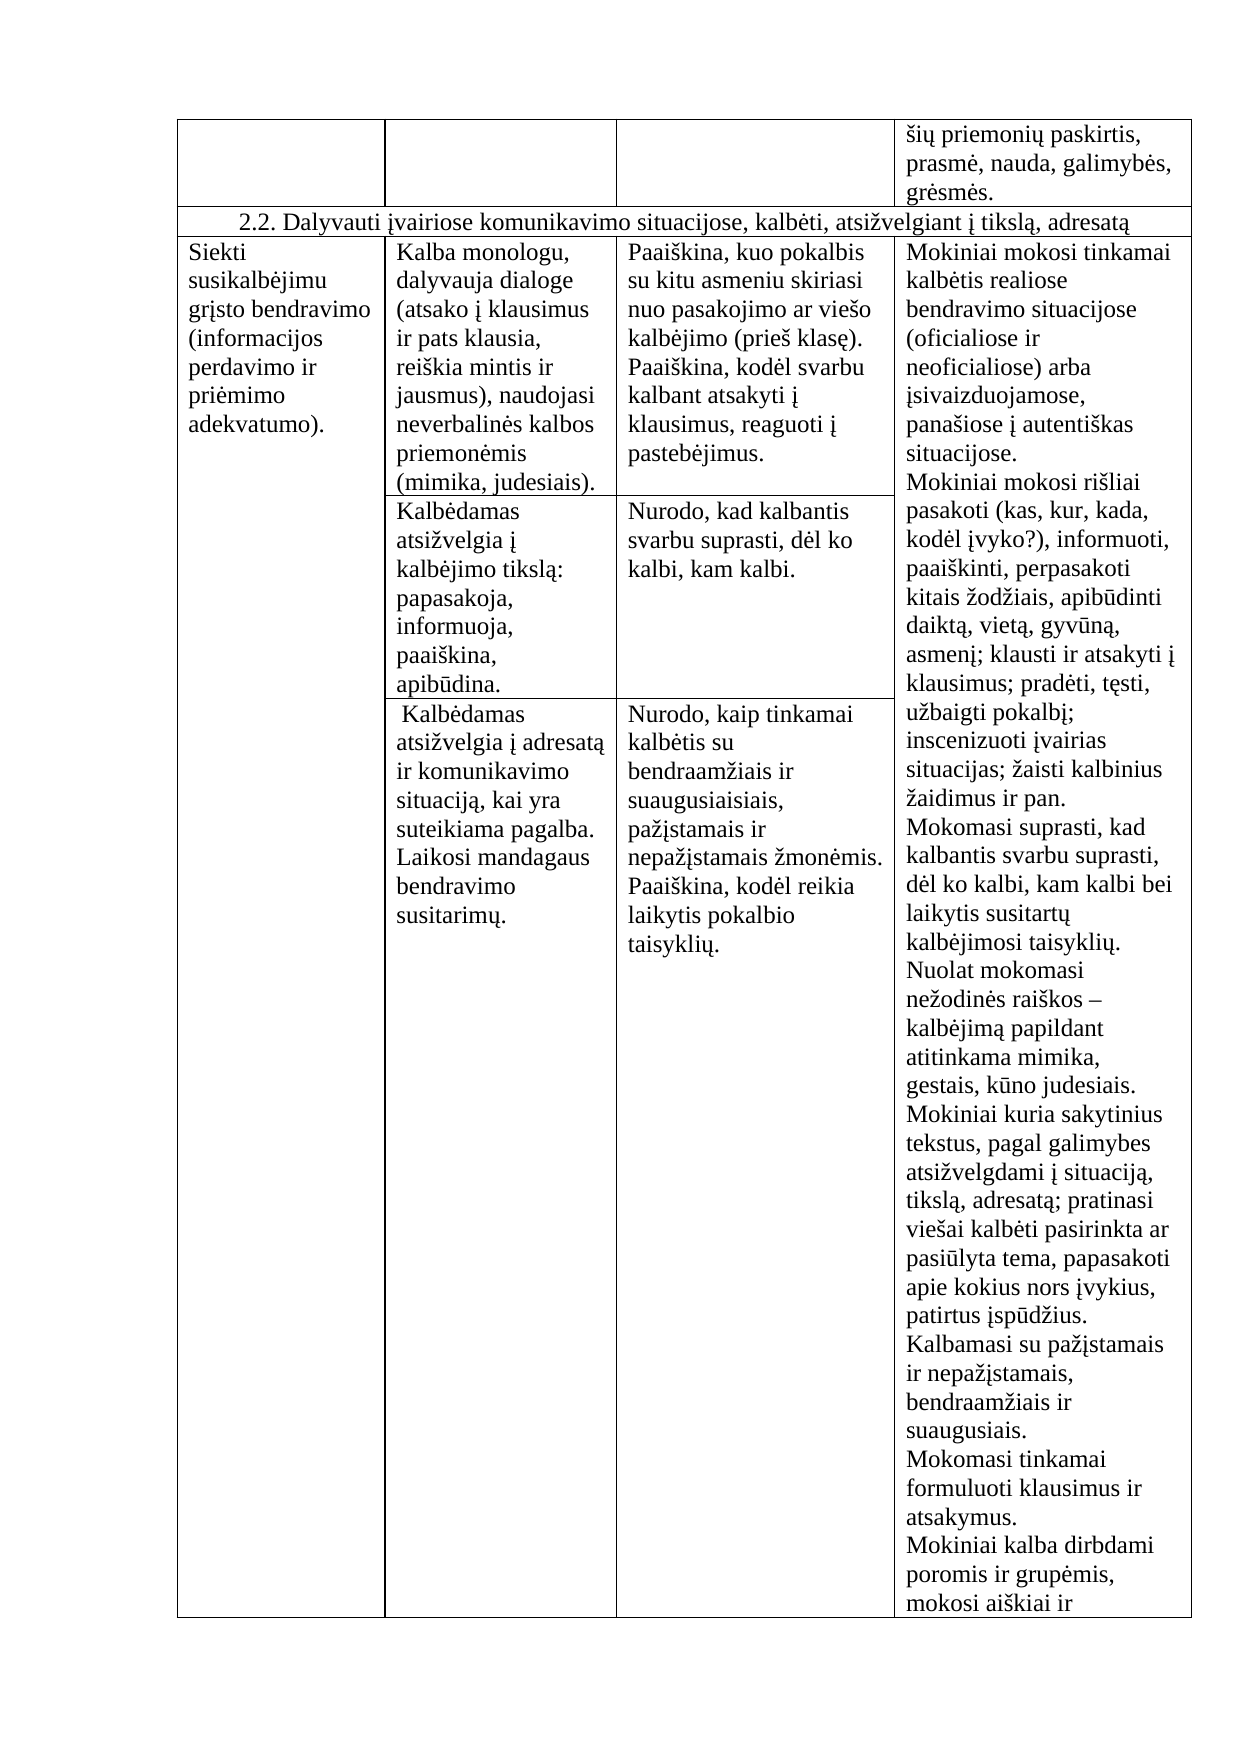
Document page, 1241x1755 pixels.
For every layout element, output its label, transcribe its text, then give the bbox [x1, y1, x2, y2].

table_cell [617, 120, 894, 206]
table_cell Kalbėdamas atsižvelgia į kalbėjimo tikslą: papasakoja, informuoja, paaiškina, apibūdina. [386, 496, 616, 698]
table_cell Kalba monologu, dalyvauja dialoge (atsako į klausimus ir pats klausia, reiškia mintis ir jausmus), naudojasi neverbalinės kalbos priemonėmis (mimika, judesiais). [386, 237, 616, 495]
table_cell šių priemonių paskirtis, prasmė, nauda, galimybės, grėsmės. [895, 120, 1191, 206]
table_cell Paaiškina, kuo pokalbis su kitu asmeniu skiriasi nuo pasakojimo ar viešo kalbėjimo (prieš klasę). Paaiškina, kodėl svarbu kalbant atsakyti į klausimus, reaguoti į pastebėjimus. [617, 237, 894, 495]
table_cell Kalbėdamas atsižvelgia į adresatą ir komunikavimo situaciją, kai yra suteikiama pagalba. Laikosi mandagaus bendravimo susitarimų. [386, 699, 616, 1617]
table_cell Siekti susikalbėjimu grįsto bendravimo (informacijos perdavimo ir priėmimo adekvatumo). [178, 237, 384, 1617]
table_cell [178, 120, 384, 206]
table_cell 2.2. Dalyvauti įvairiose komunikavimo situacijose, kalbėti, atsižvelgiant į tikslą, adresatą [178, 207, 1191, 236]
table_cell Nurodo, kad kalbantis svarbu suprasti, dėl ko kalbi, kam kalbi. [617, 496, 894, 698]
table_cell Mokiniai mokosi tinkamai kalbėtis realiose bendravimo situacijose (oficialiose ir neoficialiose) arba įsivaizduojamose, panašiose į autentiškas situacijose. Mokiniai mokosi rišliai pasakoti (kas, kur, kada, kodėl įvyko?), informuoti, paaiškinti, perpasakoti kitais žodžiais, apibūdinti daiktą, vietą, gyvūną, asmenį; klausti ir atsakyti į klausimus; pradėti, tęsti, užbaigti pokalbį; inscenizuoti įvairias situacijas; žaisti kalbinius žaidimus ir pan. Mokomasi suprasti, kad kalbantis svarbu suprasti, dėl ko kalbi, kam kalbi bei laikytis susitartų kalbėjimosi taisyklių. Nuolat mokomasi nežodinės raiškos – kalbėjimą papildant atitinkama mimika, gestais, kūno judesiais. Mokiniai kuria sakytinius tekstus, pagal galimybes atsižvelgdami į situaciją, tikslą, adresatą; pratinasi viešai kalbėti pasirinkta ar pasiūlyta tema, papasakoti apie kokius nors įvykius, patirtus įspūdžius. Kalbamasi su pažįstamais ir nepažįstamais, bendraamžiais ir suaugusiais. Mokomasi tinkamai formuluoti klausimus ir atsakymus. Mokiniai kalba dirbdami poromis ir grupėmis, mokosi aiškiai ir [895, 237, 1191, 1617]
table_cell Nurodo, kaip tinkamai kalbėtis su bendraamžiais ir suaugusiaisiais, pažįstamais ir nepažįstamais žmonėmis. Paaiškina, kodėl reikia laikytis pokalbio taisyklių. [617, 699, 894, 1617]
table_cell [386, 120, 616, 206]
